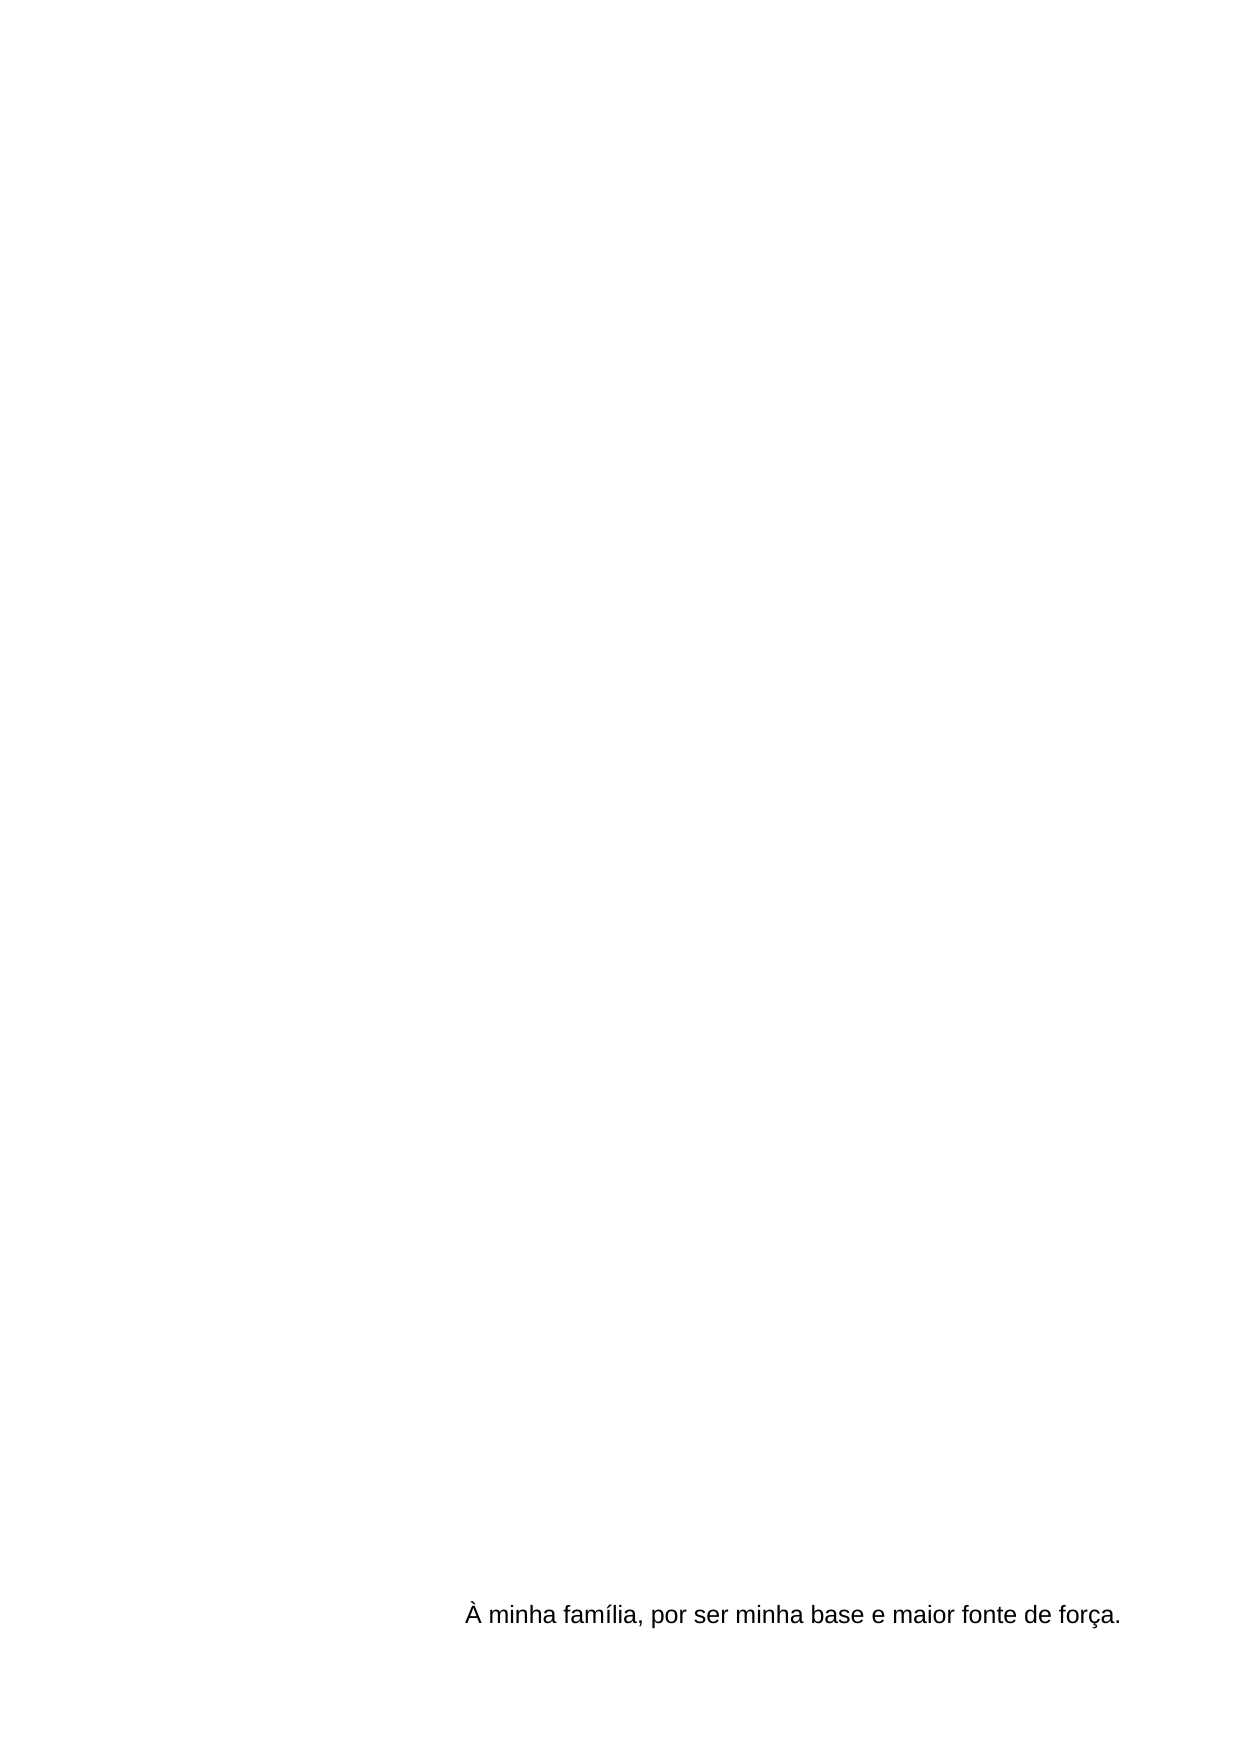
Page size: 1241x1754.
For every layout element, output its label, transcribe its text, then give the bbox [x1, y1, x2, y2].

text À minha família, por ser minha base e maior fonte de força. [177, 1600, 1122, 1629]
